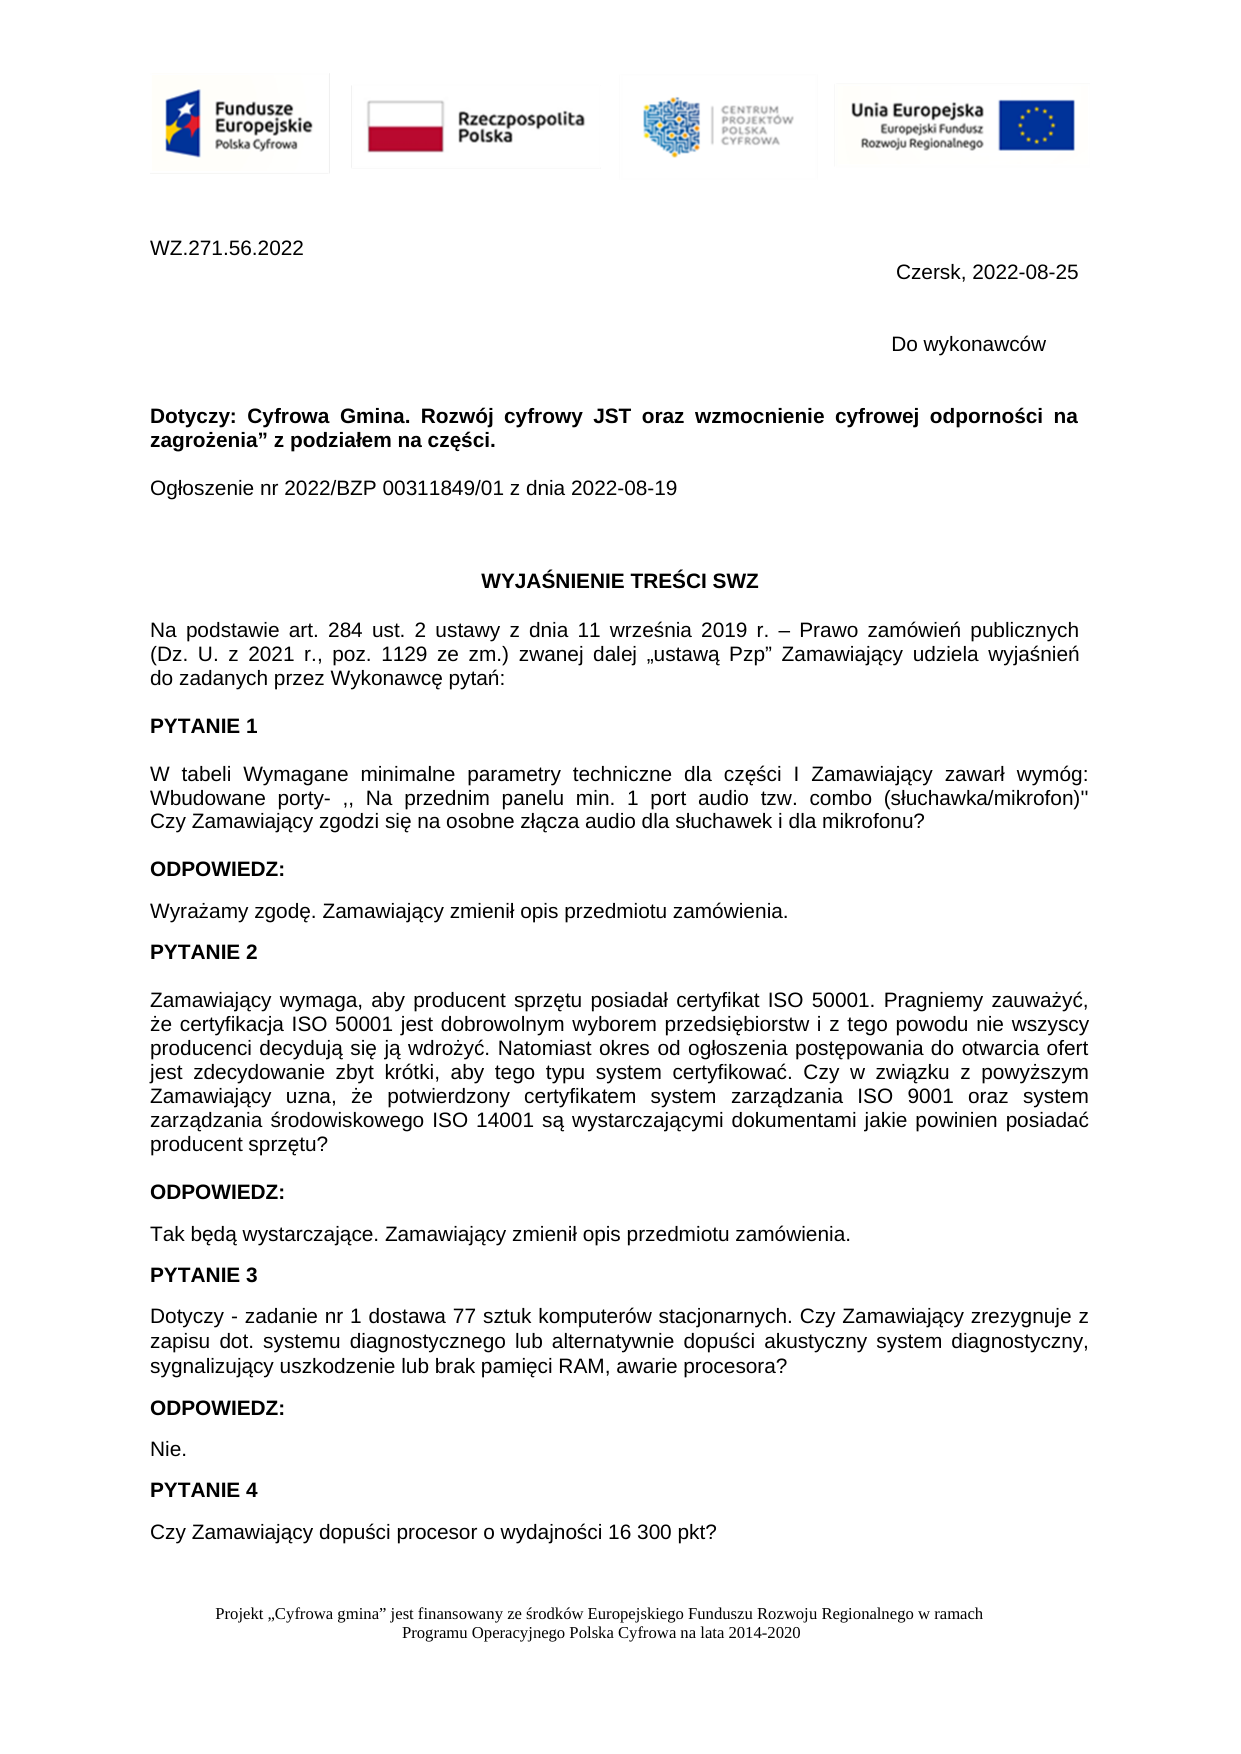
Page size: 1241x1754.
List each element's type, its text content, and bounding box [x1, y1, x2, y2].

text PYTANIE 3 [150, 1263, 1090, 1287]
text Tak będą wystarczające. Zamawiający zmienił opis przedmiotu zamówienia. [150, 1221, 1090, 1245]
text PYTANIE 4 [150, 1478, 1090, 1502]
text Dotyczy: Cyfrowa Gmina. Rozwój cyfrowy JST oraz wzmocnienie cyfrowej odporności na zagrożenia” z podziałem na części. [150, 403, 1090, 451]
text ODPOWIEDZ: [150, 857, 1090, 881]
text Czersk, 2022-08-25 [150, 260, 1090, 284]
text Ogłoszenie nr 2022/BZP 00311849/01 z dnia 2022-08-19 [150, 475, 1090, 499]
text Czy Zamawiający dopuści procesor o wydajności 16 300 pkt? [150, 1520, 1090, 1544]
text Na podstawie art. 284 ust. 2 ustawy z dnia 11 września 2019 r. – Prawo zamówień publicznych (Dz. U. z 2021 r., poz. 1129 ze zm.) zwanej dalej „ustawą Pzp” Zamawiający udziela wyjaśnień do zadanych przez Wykonawcę pytań: [150, 618, 1090, 689]
text WZ.271.56.2022 [150, 236, 1090, 260]
text PYTANIE 1 [150, 713, 1090, 737]
text WYJAŚNIENIE TREŚCI SWZ [150, 569, 1090, 593]
text ODPOWIEDZ: [150, 1396, 1090, 1419]
text W tabeli Wymagane minimalne parametry techniczne dla części I Zamawiający zawarł wymóg: Wbudowane porty- ,, Na przednim panelu min. 1 port audio tzw. combo (słuchawka/mikrofon)'' Czy Zamawiający zgodzi się na osobne złącza audio dla słuchawek i dla mikrofonu? [150, 737, 1090, 833]
text Dotyczy - zadanie nr 1 dostawa 77 sztuk komputerów stacjonarnych. Czy Zamawiający zrezygnuje z zapisu dot. systemu diagnostycznego lub alternatywnie dopuści akustyczny system diagnostyczny, sygnalizujący uszkodzenie lub brak pamięci RAM, awarie procesora? [150, 1304, 1090, 1378]
text Wyrażamy zgodę. Zamawiający zmienił opis przedmiotu zamówienia. [150, 898, 1090, 922]
text Nie. [150, 1437, 1090, 1461]
text ODPOWIEDZ: [150, 1180, 1090, 1204]
text PYTANIE 2 [150, 940, 1090, 964]
text Zamawiający wymaga, aby producent sprzętu posiadał certyfikat ISO 50001. Pragniemy zauważyć, że certyfikacja ISO 50001 jest dobrowolnym wyborem przedsiębiorstw i z tego powodu nie wszyscy producenci decydują się ją wdrożyć. Natomiast okres od ogłoszenia postępowania do otwarcia ofert jest zdecydowanie zbyt krótki, aby tego typu system certyfikować. Czy w związku z powyższym Zamawiający uzna, że potwierdzony certyfikatem system zarządzania ISO 9001 oraz system zarządzania środowiskowego ISO 14001 są wystarczającymi dokumentami jakie powinien posiadać producent sprzętu? [150, 964, 1090, 1155]
text Do wykonawców [666, 332, 1090, 356]
